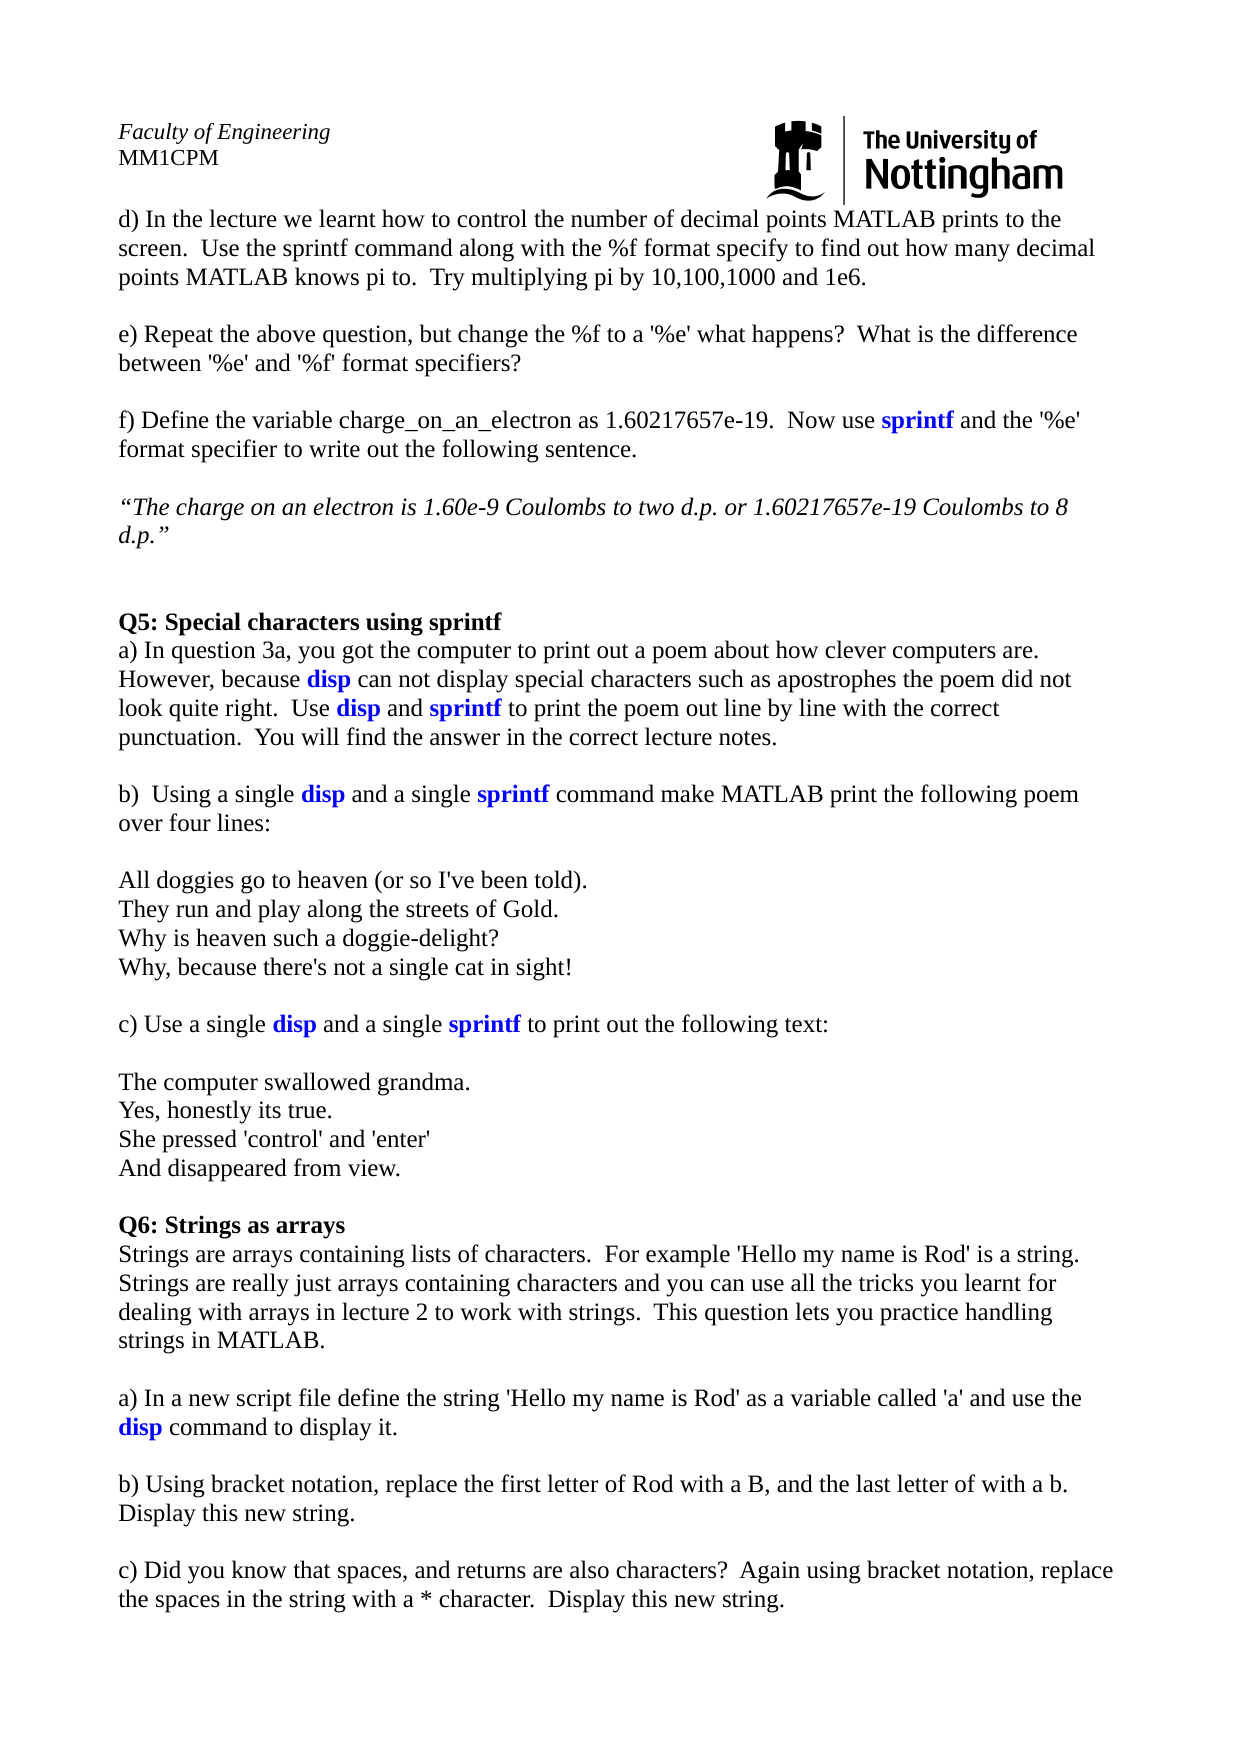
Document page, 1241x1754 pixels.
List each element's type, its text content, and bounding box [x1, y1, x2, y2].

text c) Use a single disp and a single sprintf to print out the following text: [118, 1009, 1122, 1038]
text f) Define the variable charge_on_an_electron as 1.60217657e-19. Now use sprintf and the '%e' format specifier to write out the following sentence. [118, 406, 1122, 463]
text b) Using a single disp and a single sprintf command make MATLAB print the following poem over four lines: [118, 779, 1122, 837]
text Yes, honestly its true. [118, 1096, 1122, 1124]
text And disappeared from view. [118, 1153, 1122, 1182]
text d) In the lecture we learnt how to control the number of decimal points MATLAB prints to the screen. Use the sprintf command along with the %f format specify to find out how many decimal points MATLAB knows pi to. Try multiplying pi by 10,100,1000 and 1e6. [118, 200, 1122, 291]
text Strings are arrays containing lists of characters. For example 'Hello my name is Rod' is a string. Strings are really just arrays containing characters and you can use all the tricks you learnt for dealing with arrays in lecture 2 to work with strings. This question lets you practice handling strings in MATLAB. [118, 1239, 1122, 1354]
text a) In question 3a, you got the computer to print out a poem about how clever computers are. However, because disp can not display special characters such as apostrophes the poem did not look quite right. Use disp and sprintf to print the poem out line by line with the correct punctuation. You will find the answer in the correct lecture notes. [118, 636, 1122, 751]
text “The charge on an electron is 1.60e-9 Coulombs to two d.p. or 1.60217657e-19 Coulombs to 8 d.p.” [118, 492, 1122, 549]
text Q5: Special characters using sprintf [118, 607, 1122, 636]
text The computer swallowed grandma. [118, 1067, 1122, 1096]
text c) Did you know that spaces, and returns are also characters? Again using bracket notation, replace the spaces in the string with a * character. Display this new string. [118, 1556, 1122, 1613]
text a) In a new script file define the string 'Hello my name is Rod' as a variable called 'a' and use the disp command to display it. [118, 1383, 1122, 1441]
text e) Repeat the above question, but change the %f to a '%e' what happens? What is the difference between '%e' and '%f' format specifiers? [118, 319, 1122, 377]
picture [766, 116, 1063, 205]
text Q6: Strings as arrays [118, 1211, 1122, 1239]
text b) Using bracket notation, replace the first letter of Rod with a B, and the last letter of with a b. Display this new string. [118, 1469, 1122, 1527]
text All doggies go to heaven (or so I've been told). They run and play along the streets of Gold. Why is heaven such a doggie-delight? Why, because there's not a single cat in sight! [118, 866, 1122, 981]
text She pressed 'control' and 'enter' [118, 1124, 1122, 1153]
